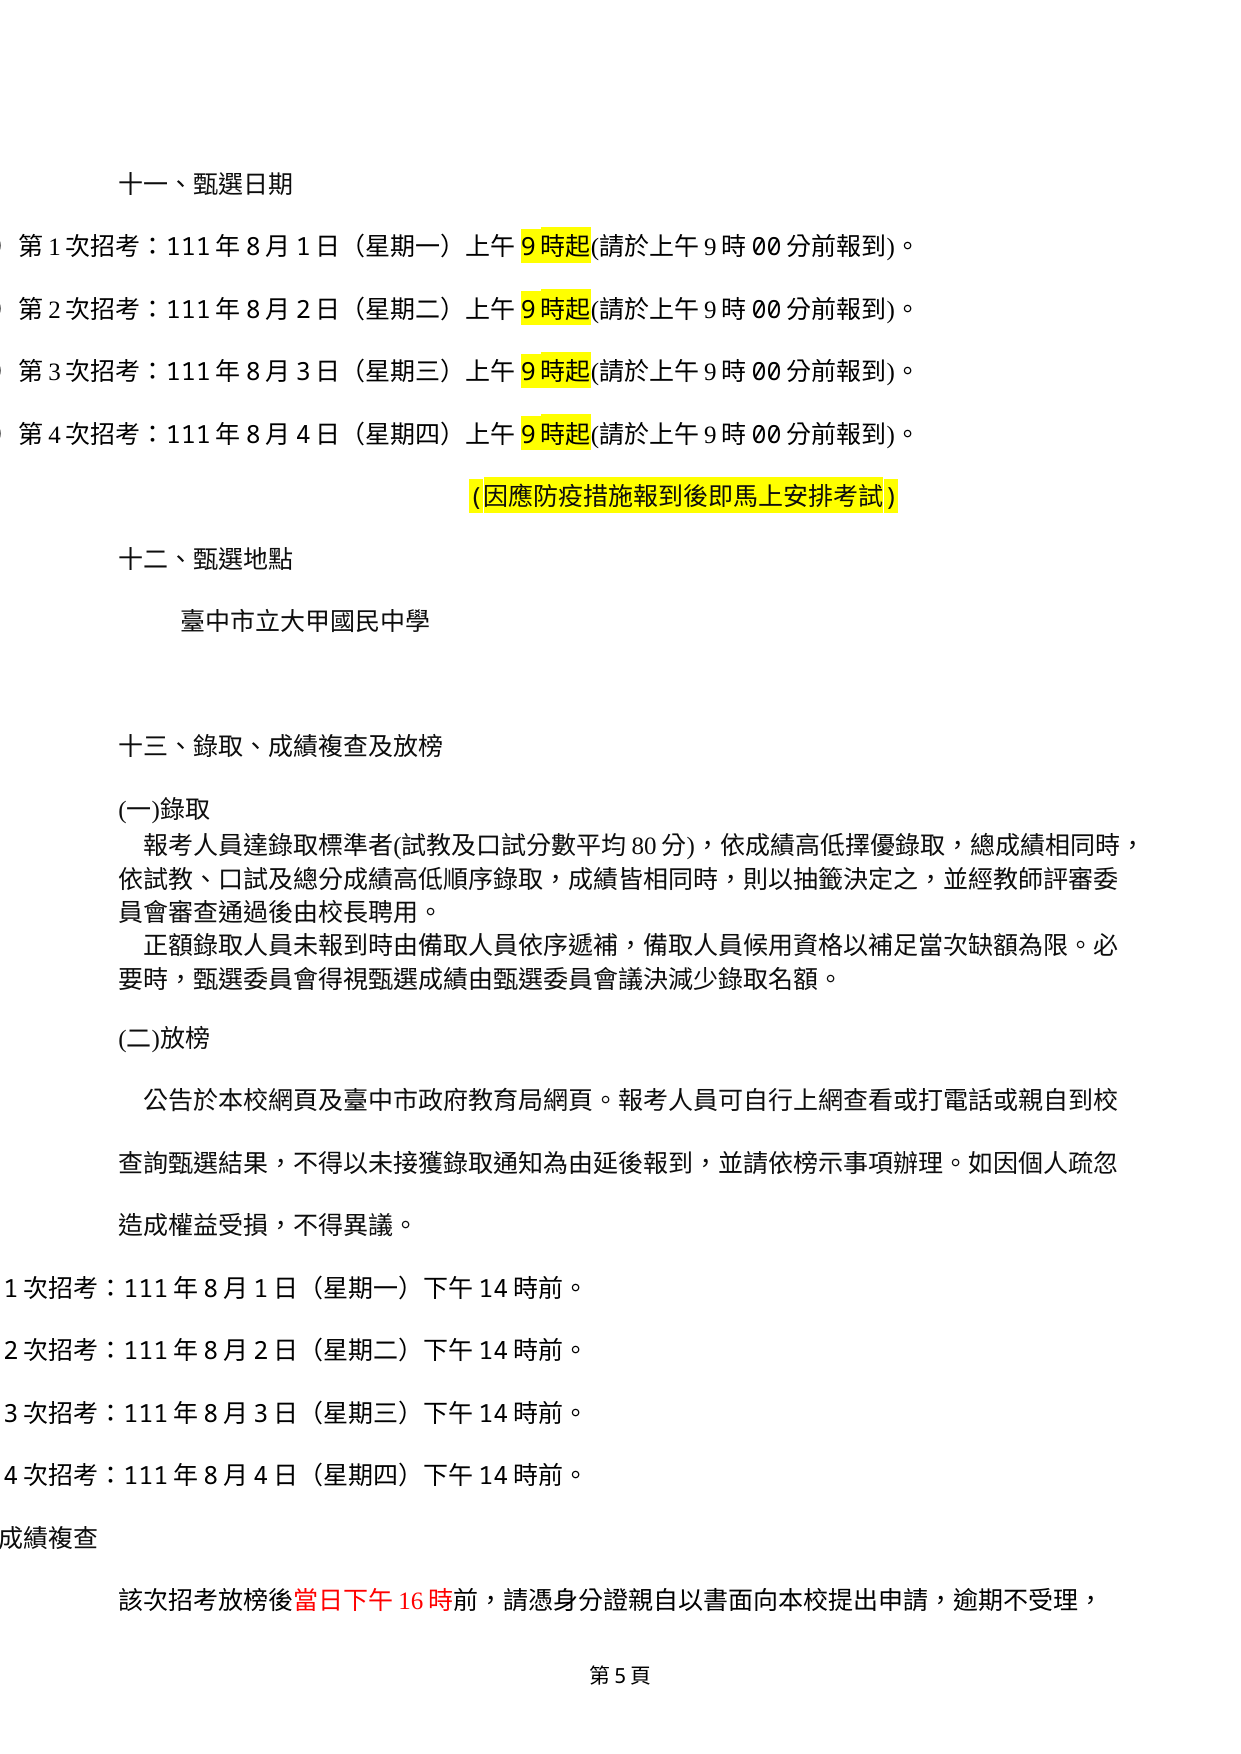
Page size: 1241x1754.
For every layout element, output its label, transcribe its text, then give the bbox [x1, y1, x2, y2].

text 正額錄取人員未報到時由備取人員依序遞補，備取人員候用資格以補足當次缺額為限。必要時，甄選委員會得視甄選成績由甄選委員會議決減少錄取名額。 [118, 928, 1122, 995]
text 4.第4次招考：111年8月4日（星期四）下午14時前。 [0, 1432, 1122, 1495]
text 十三、錄取、成績複查及放榜 [118, 703, 1122, 766]
text (二)放榜 [118, 995, 1122, 1057]
text 十一、甄選日期 [118, 141, 1122, 203]
text （二）第2次招考：111年8月2日（星期二）上午9時起(請於上午9時00分前報到)。 [0, 266, 1122, 328]
text （一）第1次招考：111年8月1日（星期一）上午9時起(請於上午9時00分前報到)。 [0, 203, 1122, 266]
text 報考人員達錄取標準者(試教及口試分數平均80分)，依成績高低擇優錄取，總成績相同時，依試教、口試及總分成績高低順序錄取，成績皆相同時，則以抽籤決定之，並經教師評審委員會審查通過後由校長聘用。 [118, 828, 1122, 928]
text 該次招考放榜後當日下午16時前，請憑身分證親自以書面向本校提出申請，逾期不受理， [118, 1557, 1122, 1620]
text (三)成績複查 [0, 1495, 1122, 1557]
text 1.第1次招考：111年8月1日（星期一）下午14時前。 [0, 1245, 1122, 1307]
text 公告於本校網頁及臺中市政府教育局網頁。報考人員可自行上網查看或打電話或親自到校查詢甄選結果，不得以未接獲錄取通知為由延後報到，並請依榜示事項辦理。如因個人疏忽造成權益受損，不得異議。 [118, 1057, 1122, 1245]
text (因應防疫措施報到後即馬上安排考試) [218, 453, 1122, 516]
text （四）第4次招考：111年8月4日（星期四）上午9時起(請於上午9時00分前報到)。 [0, 391, 1122, 453]
text 3.第3次招考：111年8月3日（星期三）下午14時前。 [0, 1370, 1122, 1432]
text (一)錄取 [118, 766, 1122, 828]
text 2.第2次招考：111年8月2日（星期二）下午14時前。 [0, 1307, 1122, 1370]
text 十二、甄選地點 [118, 516, 1122, 578]
text 臺中市立大甲國民中學 [181, 578, 1122, 641]
text （三）第3次招考：111年8月3日（星期三）上午9時起(請於上午9時00分前報到)。 [0, 328, 1122, 391]
